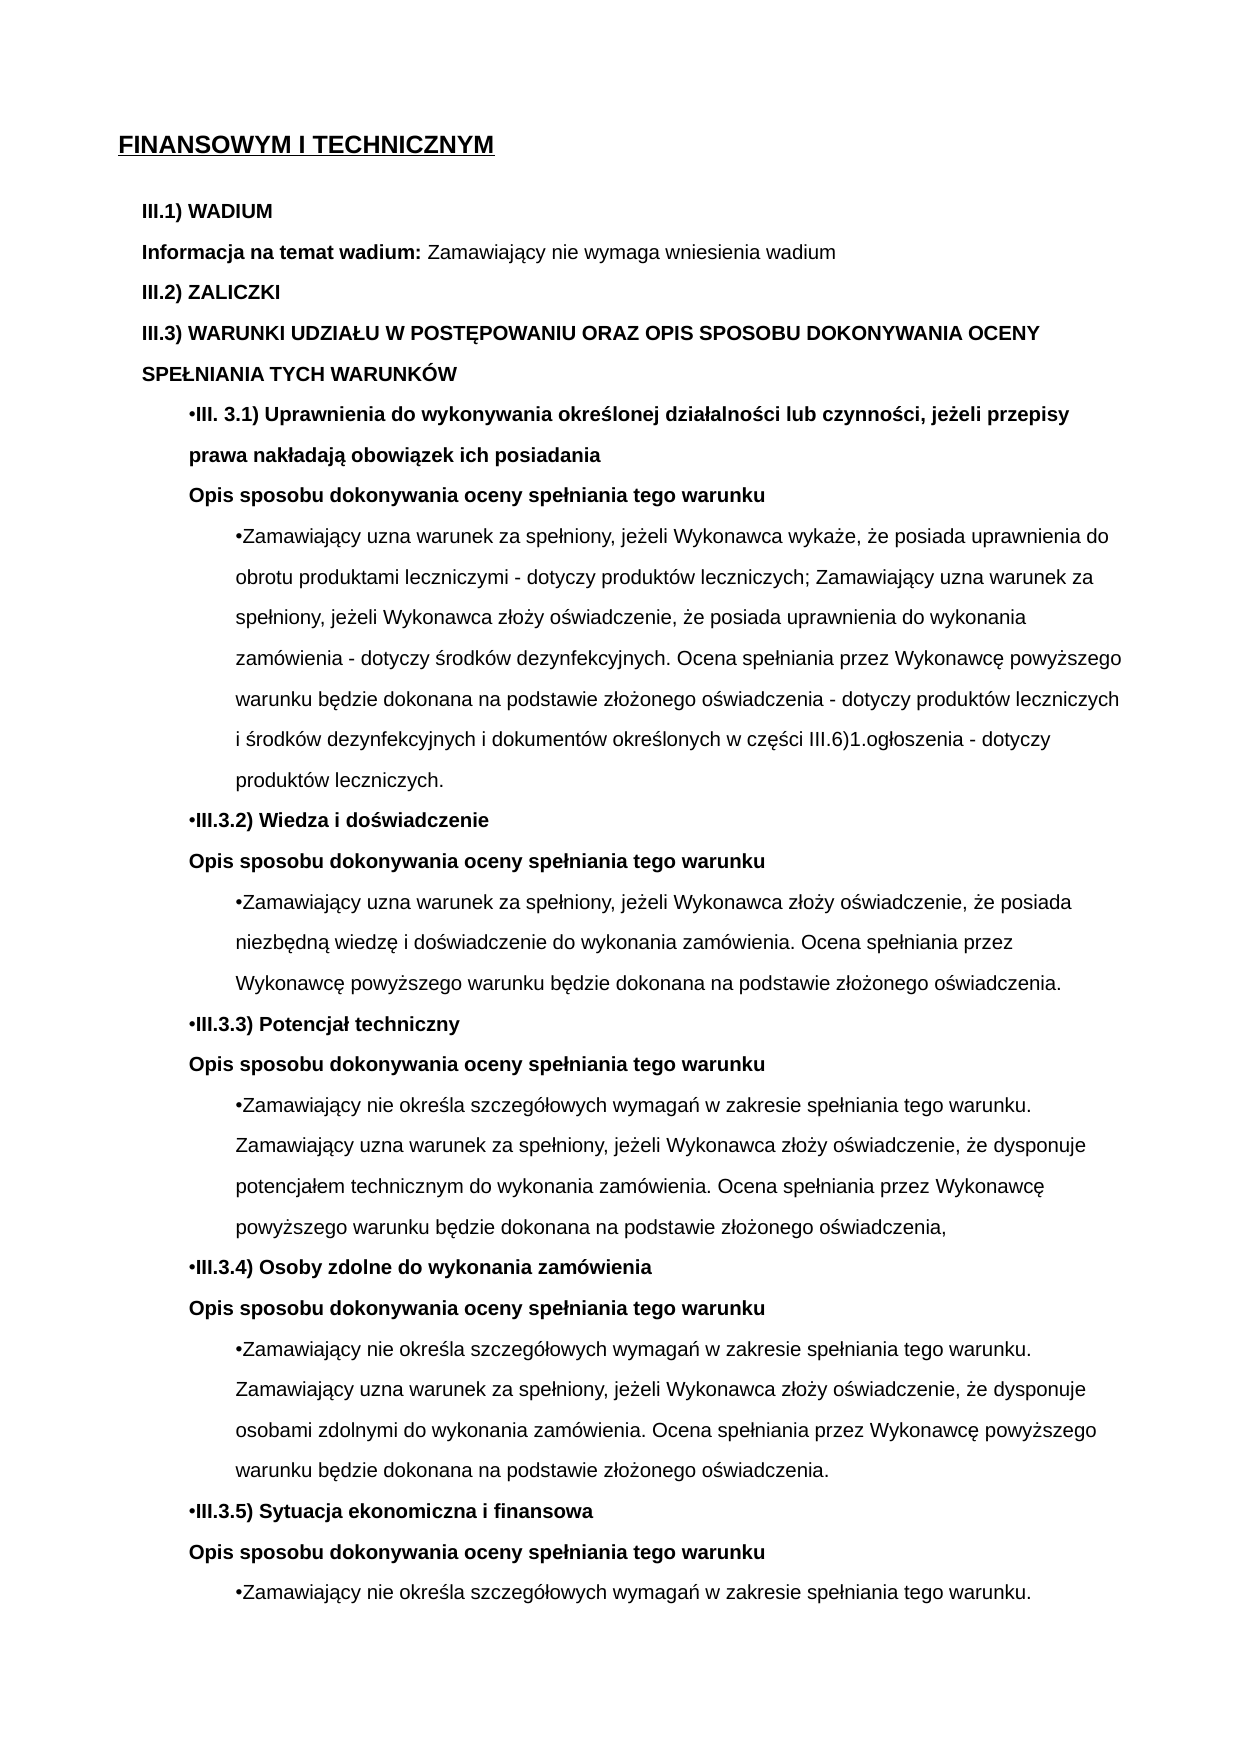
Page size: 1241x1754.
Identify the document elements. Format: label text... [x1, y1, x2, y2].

list III.3.4) Osoby zdolne do wykonania zamówienia [142, 1238, 1122, 1279]
list Opis sposobu dokonywania oceny spełniania tego warunku [142, 1523, 1122, 1563]
text III.2) ZALICZKI [142, 263, 1122, 304]
list Zamawiający uzna warunek za spełniony, jeżeli Wykonawca wykaże, że posiada uprawnienia do obrotu produktami leczniczymi - dotyczy produktów leczniczych; Zamawiający uzna warunek za spełniony, jeżeli Wykonawca złoży oświadczenie, że posiada uprawnienia do wykonania zamówienia - dotyczy środków dezynfekcyjnych. Ocena spełniania przez Wykonawcę powyższego warunku będzie dokonana na podstawie złożonego oświadczenia - dotyczy produktów leczniczych i środków dezynfekcyjnych i dokumentów określonych w części III.6)1.ogłoszenia - dotyczy produktów leczniczych. [142, 507, 1122, 792]
list Zamawiający nie określa szczegółowych wymagań w zakresie spełniania tego warunku. Zamawiający uzna warunek za spełniony, jeżeli Wykonawca złoży oświadczenie, że dysponuje osobami zdolnymi do wykonania zamówienia. Ocena spełniania przez Wykonawcę powyższego warunku będzie dokonana na podstawie złożonego oświadczenia. [142, 1320, 1122, 1482]
text Informacja na temat wadium: Zamawiający nie wymaga wniesienia wadium [142, 223, 1122, 263]
list Zamawiający uzna warunek za spełniony, jeżeli Wykonawca złoży oświadczenie, że posiada niezbędną wiedzę i doświadczenie do wykonania zamówienia. Ocena spełniania przez Wykonawcę powyższego warunku będzie dokonana na podstawie złożonego oświadczenia. [142, 873, 1122, 995]
list Opis sposobu dokonywania oceny spełniania tego warunku [142, 1279, 1122, 1320]
text III.3) WARUNKI UDZIAŁU W POSTĘPOWANIU ORAZ OPIS SPOSOBU DOKONYWANIA OCENY SPEŁNIANIA TYCH WARUNKÓW [142, 304, 1122, 385]
list Opis sposobu dokonywania oceny spełniania tego warunku [142, 467, 1122, 507]
list III. 3.1) Uprawnienia do wykonywania określonej działalności lub czynności, jeżeli przepisy prawa nakładają obowiązek ich posiadania [142, 385, 1122, 467]
list Zamawiający nie określa szczegółowych wymagań w zakresie spełniania tego warunku. [142, 1563, 1122, 1604]
list Zamawiający nie określa szczegółowych wymagań w zakresie spełniania tego warunku. Zamawiający uzna warunek za spełniony, jeżeli Wykonawca złoży oświadczenie, że dysponuje potencjałem technicznym do wykonania zamówienia. Ocena spełniania przez Wykonawcę powyższego warunku będzie dokonana na podstawie złożonego oświadczenia, [142, 1076, 1122, 1238]
list III.3.5) Sytuacja ekonomiczna i finansowa [142, 1482, 1122, 1523]
list Opis sposobu dokonywania oceny spełniania tego warunku [142, 1035, 1122, 1076]
text FINANSOWYM I TECHNICZNYM [118, 118, 1122, 159]
text III.1) WADIUM [142, 182, 1122, 223]
list III.3.3) Potencjał techniczny [142, 995, 1122, 1035]
list Opis sposobu dokonywania oceny spełniania tego warunku [142, 832, 1122, 873]
list III.3.2) Wiedza i doświadczenie [142, 792, 1122, 832]
